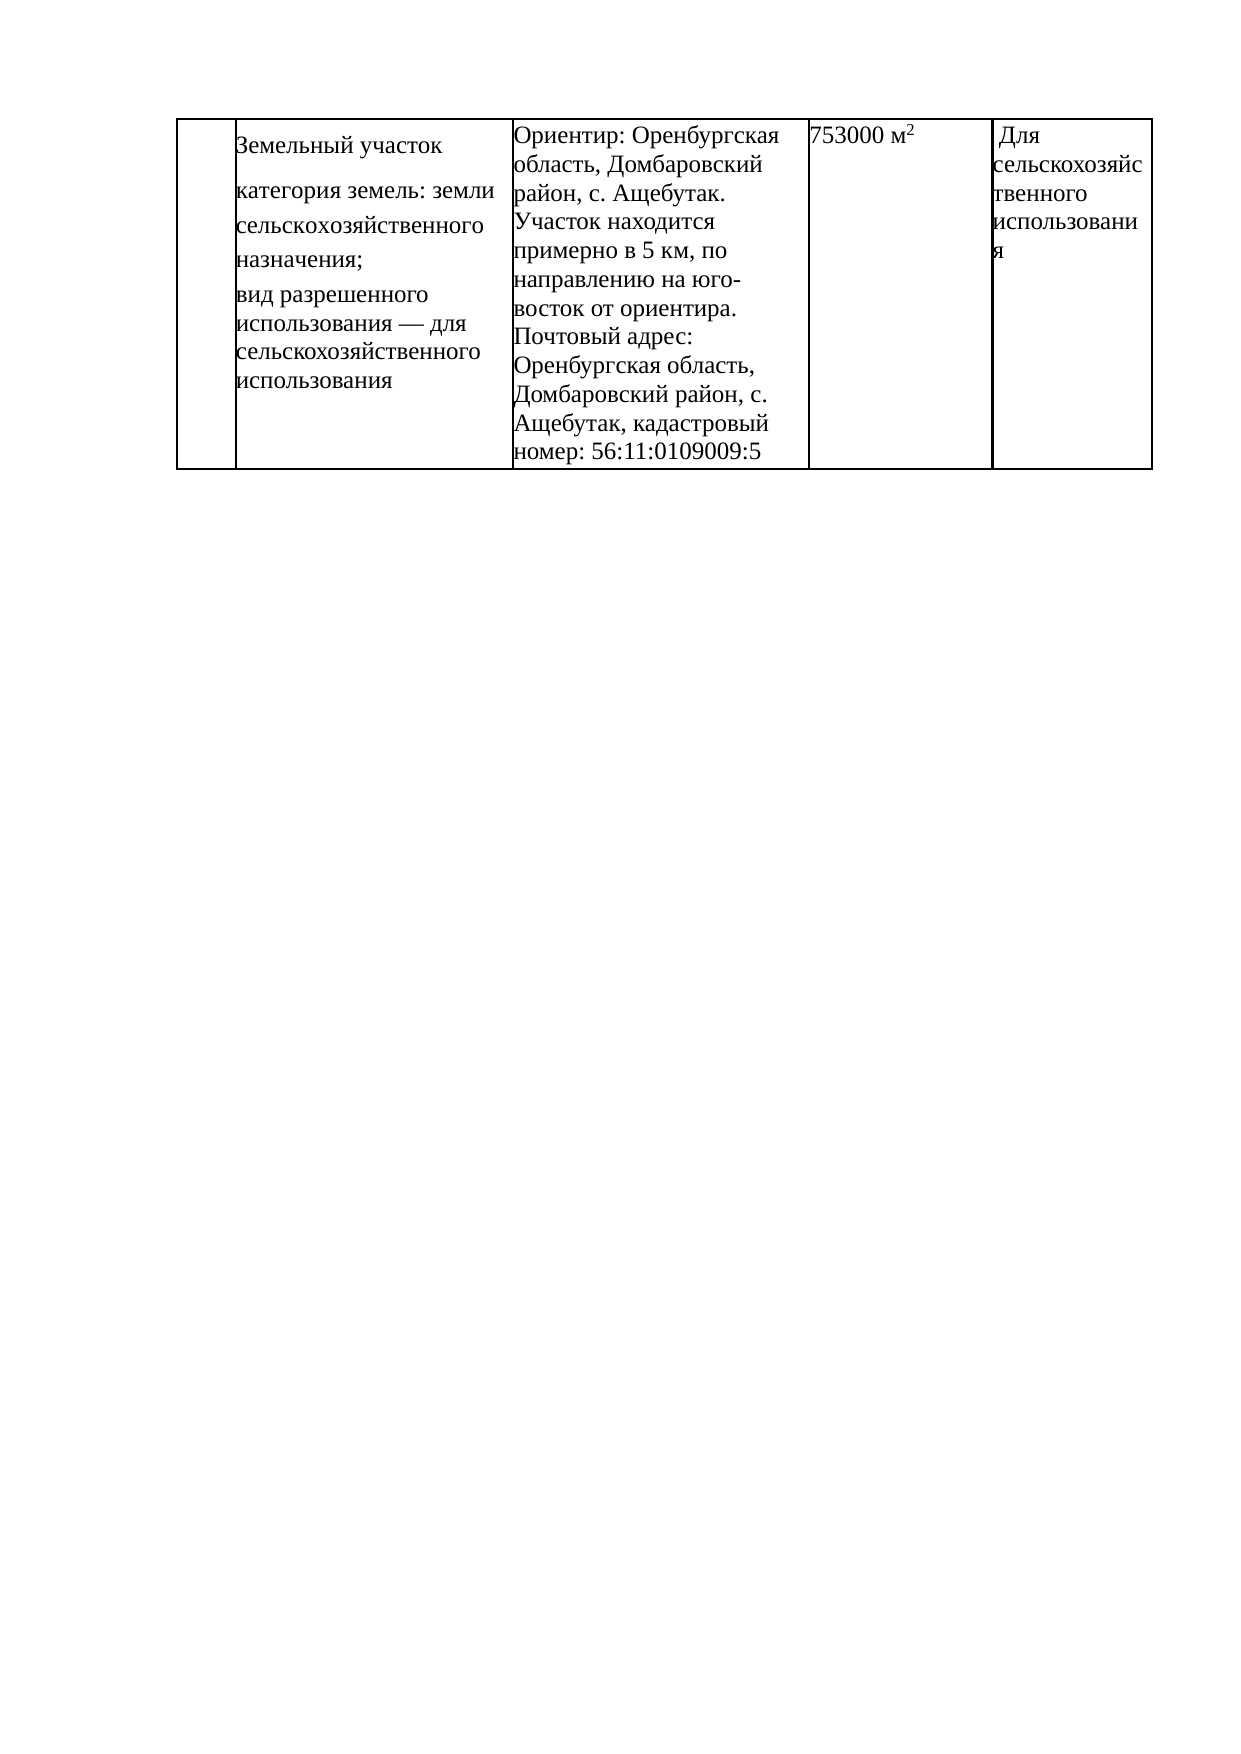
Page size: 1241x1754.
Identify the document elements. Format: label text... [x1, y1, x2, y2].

table_cell Для сельскохозяйственного использования [994, 120, 1151, 468]
table_cell Ориентир: Оренбургская область, Домбаровский район, с. Ащебутак. Участок находится примерно в 5 км, по направлению на юго-восток от ориентира. Почтовый адрес: Оренбургская область, Домбаровский район, с. Ащебутак, кадастровый номер: 56:11:0109009:5 [514, 120, 808, 468]
table_cell [178, 120, 235, 468]
table_cell Земельный участок категория земель: земли сельскохозяйственного назначения; вид разрешенного использования — для сельскохозяйственного использования [237, 120, 512, 468]
table_cell 753000 м2 [810, 120, 991, 468]
